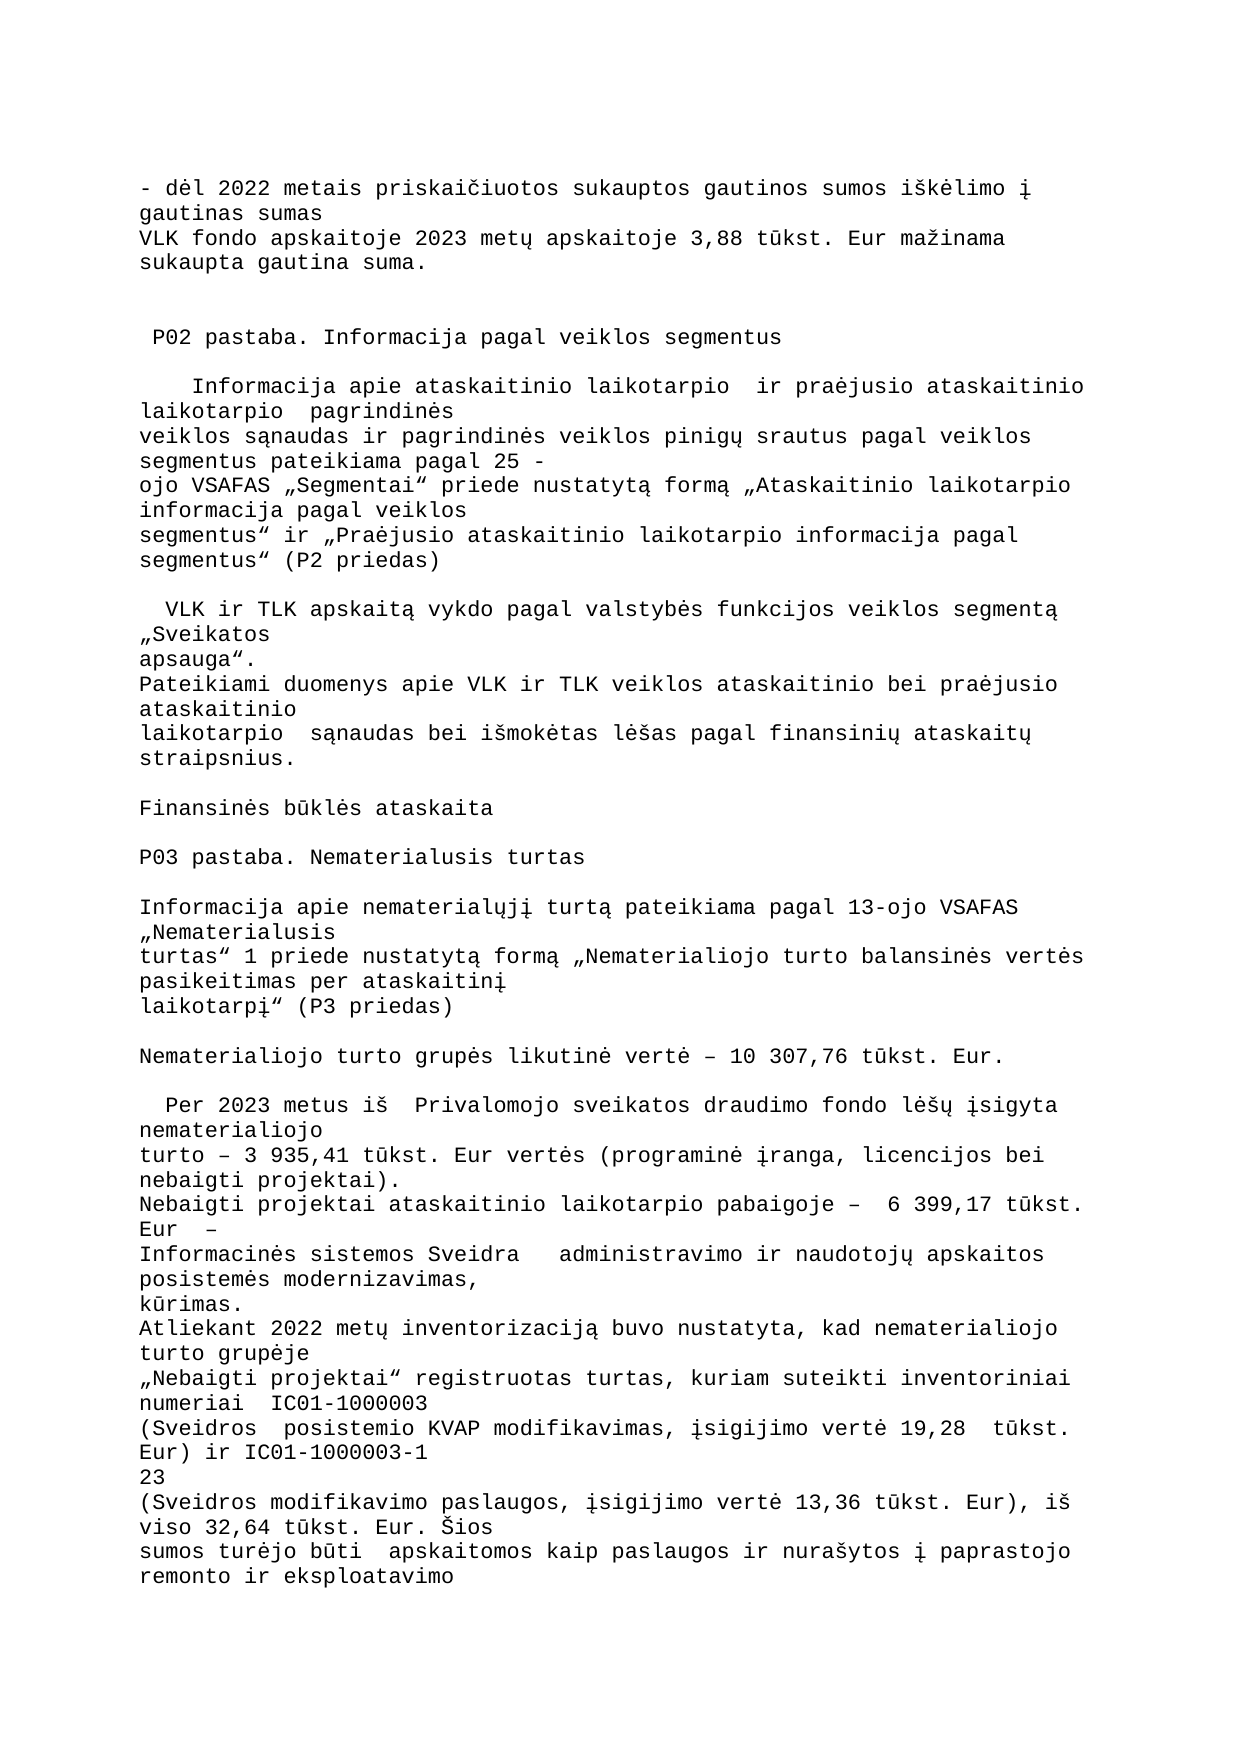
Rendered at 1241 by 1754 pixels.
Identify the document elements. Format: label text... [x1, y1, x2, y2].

text Atliekant 2022 metų inventorizaciją buvo nustatyta, kad nematerialiojo turto grupėje [139, 1318, 1101, 1367]
text Finansinės būklės ataskaita [139, 797, 1101, 822]
text turto – 3 935,41 tūkst. Eur vertės (programinė įranga, licencijos bei nebaigti projektai). [139, 1144, 1101, 1194]
text „Nebaigti projektai“ registruotas turtas, kuriam suteikti inventoriniai numeriai IC01-1000003 [139, 1367, 1101, 1417]
text turtas“ 1 priede nustatytą formą „Nematerialiojo turto balansinės vertės pasikeitimas per ataskaitinį [139, 946, 1101, 995]
text P03 pastaba. Nematerialusis turtas [139, 847, 1101, 871]
text laikotarpį“ (P3 priedas) [139, 995, 1101, 1020]
text (Sveidros modifikavimo paslaugos, įsigijimo vertė 13,36 tūkst. Eur), iš viso 32,64 tūkst. Eur. Šios [139, 1491, 1101, 1541]
text Pateikiami duomenys apie VLK ir TLK veiklos ataskaitinio bei praėjusio ataskaitinio [139, 673, 1101, 723]
text Informacinės sistemos Sveidra administravimo ir naudotojų apskaitos posistemės modernizavimas, [139, 1243, 1101, 1293]
text ojo VSAFAS „Segmentai“ priede nustatytą formą „Ataskaitinio laikotarpio informacija pagal veiklos [139, 475, 1101, 524]
text Informacija apie ataskaitinio laikotarpio ir praėjusio ataskaitinio laikotarpio pagrindinės [139, 376, 1101, 425]
text kūrimas. [139, 1293, 1101, 1318]
text - dėl 2022 metais priskaičiuotos sukauptos gautinos sumos iškėlimo į gautinas sumas [139, 177, 1101, 227]
text VLK fondo apskaitoje 2023 metų apskaitoje 3,88 tūkst. Eur mažinama sukaupta gautina suma. [139, 227, 1101, 276]
text laikotarpio sąnaudas bei išmokėtas lėšas pagal finansinių ataskaitų straipsnius. [139, 723, 1101, 772]
text 23 [139, 1466, 1101, 1491]
text segmentus“ ir „Praėjusio ataskaitinio laikotarpio informacija pagal segmentus“ (P2 priedas) [139, 524, 1101, 574]
text VLK ir TLK apskaitą vykdo pagal valstybės funkcijos veiklos segmentą „Sveikatos [139, 599, 1101, 648]
text (Sveidros posistemio KVAP modifikavimas, įsigijimo vertė 19,28 tūkst. Eur) ir IC01-1000003-1 [139, 1417, 1101, 1466]
text apsauga“. [139, 648, 1101, 673]
text P02 pastaba. Informacija pagal veiklos segmentus [139, 326, 1101, 351]
text Nebaigti projektai ataskaitinio laikotarpio pabaigoje – 6 399,17 tūkst. Eur – [139, 1194, 1101, 1243]
text Per 2023 metus iš Privalomojo sveikatos draudimo fondo lėšų įsigyta nematerialiojo [139, 1094, 1101, 1144]
text Nematerialiojo turto grupės likutinė vertė – 10 307,76 tūkst. Eur. [139, 1045, 1101, 1070]
text veiklos sąnaudas ir pagrindinės veiklos pinigų srautus pagal veiklos segmentus pateikiama pagal 25 - [139, 425, 1101, 475]
text Informacija apie nematerialųjį turtą pateikiama pagal 13-ojo VSAFAS „Nematerialusis [139, 896, 1101, 946]
text sumos turėjo būti apskaitomos kaip paslaugos ir nurašytos į paprastojo remonto ir eksploatavimo [139, 1541, 1101, 1590]
